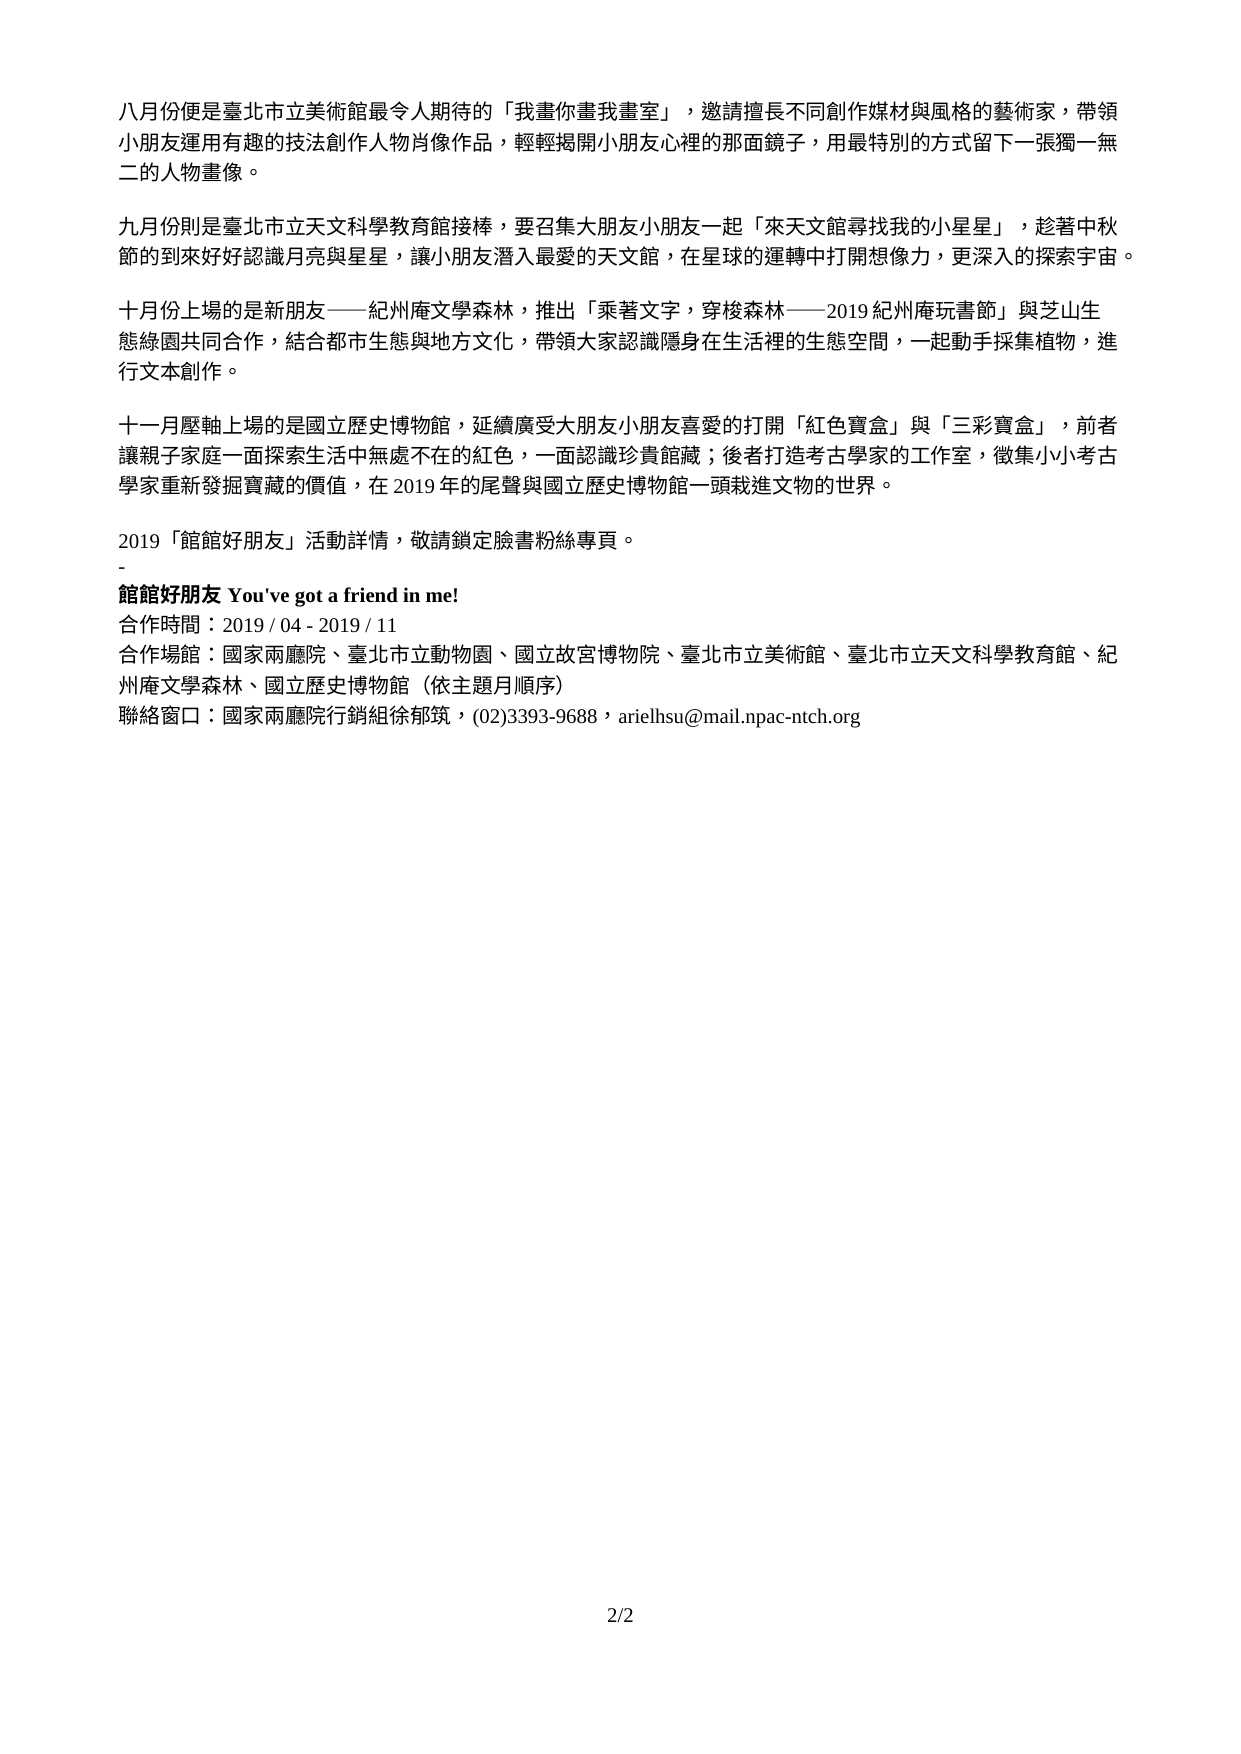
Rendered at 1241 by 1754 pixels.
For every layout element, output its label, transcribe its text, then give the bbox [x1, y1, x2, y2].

text 九月份則是臺北市立天文科學教育館接棒，要召集大朋友小朋友一起「來天文館尋找我的小星星」，趁著中秋節的到來好好認識月亮與星星，讓小朋友潛入最愛的天文館，在星球的運轉中打開想像力，更深入的探索宇宙。 [118, 210, 1122, 271]
text 2019「館館好朋友」活動詳情，敬請鎖定臉書粉絲專頁。 [118, 524, 1122, 554]
text 合作時間：2019 / 04 - 2019 / 11 [118, 608, 1122, 639]
text 館館好朋友 You've got a friend in me! [118, 578, 1122, 608]
text 八月份便是臺北市立美術館最令人期待的「我畫你畫我畫室」，邀請擅長不同創作媒材與風格的藝術家，帶領小朋友運用有趣的技法創作人物肖像作品，輕輕揭開小朋友心裡的那面鏡子，用最特別的方式留下一張獨一無二的人物畫像。 [118, 96, 1122, 186]
text 合作場館：國家兩廳院、臺北市立動物園、國立故宮博物院、臺北市立美術館、臺北市立天文科學教育館、紀州庵文學森林、國立歷史博物館（依主題月順序） [118, 639, 1122, 699]
text 十一月壓軸上場的是國立歷史博物館，延續廣受大朋友小朋友喜愛的打開「紅色寶盒」與「三彩寶盒」，前者讓親子家庭一面探索生活中無處不在的紅色，一面認識珍貴館藏；後者打造考古學家的工作室，徵集小小考古學家重新發掘寶藏的價值，在2019年的尾聲與國立歷史博物館一頭栽進文物的世界。 [118, 409, 1122, 500]
text 十月份上場的是新朋友——紀州庵文學森林，推出「乘著文字，穿梭森林——2019紀州庵玩書節」與芝山生態綠園共同合作，結合都市生態與地方文化，帶領大家認識隱身在生活裡的生態空間，一起動手採集植物，進行文本創作。 [118, 295, 1122, 385]
text 聯絡窗口：國家兩廳院行銷組徐郁筑，(02)3393-9688，arielhsu@mail.npac-ntch.org [118, 699, 1122, 729]
text - [118, 554, 1122, 578]
